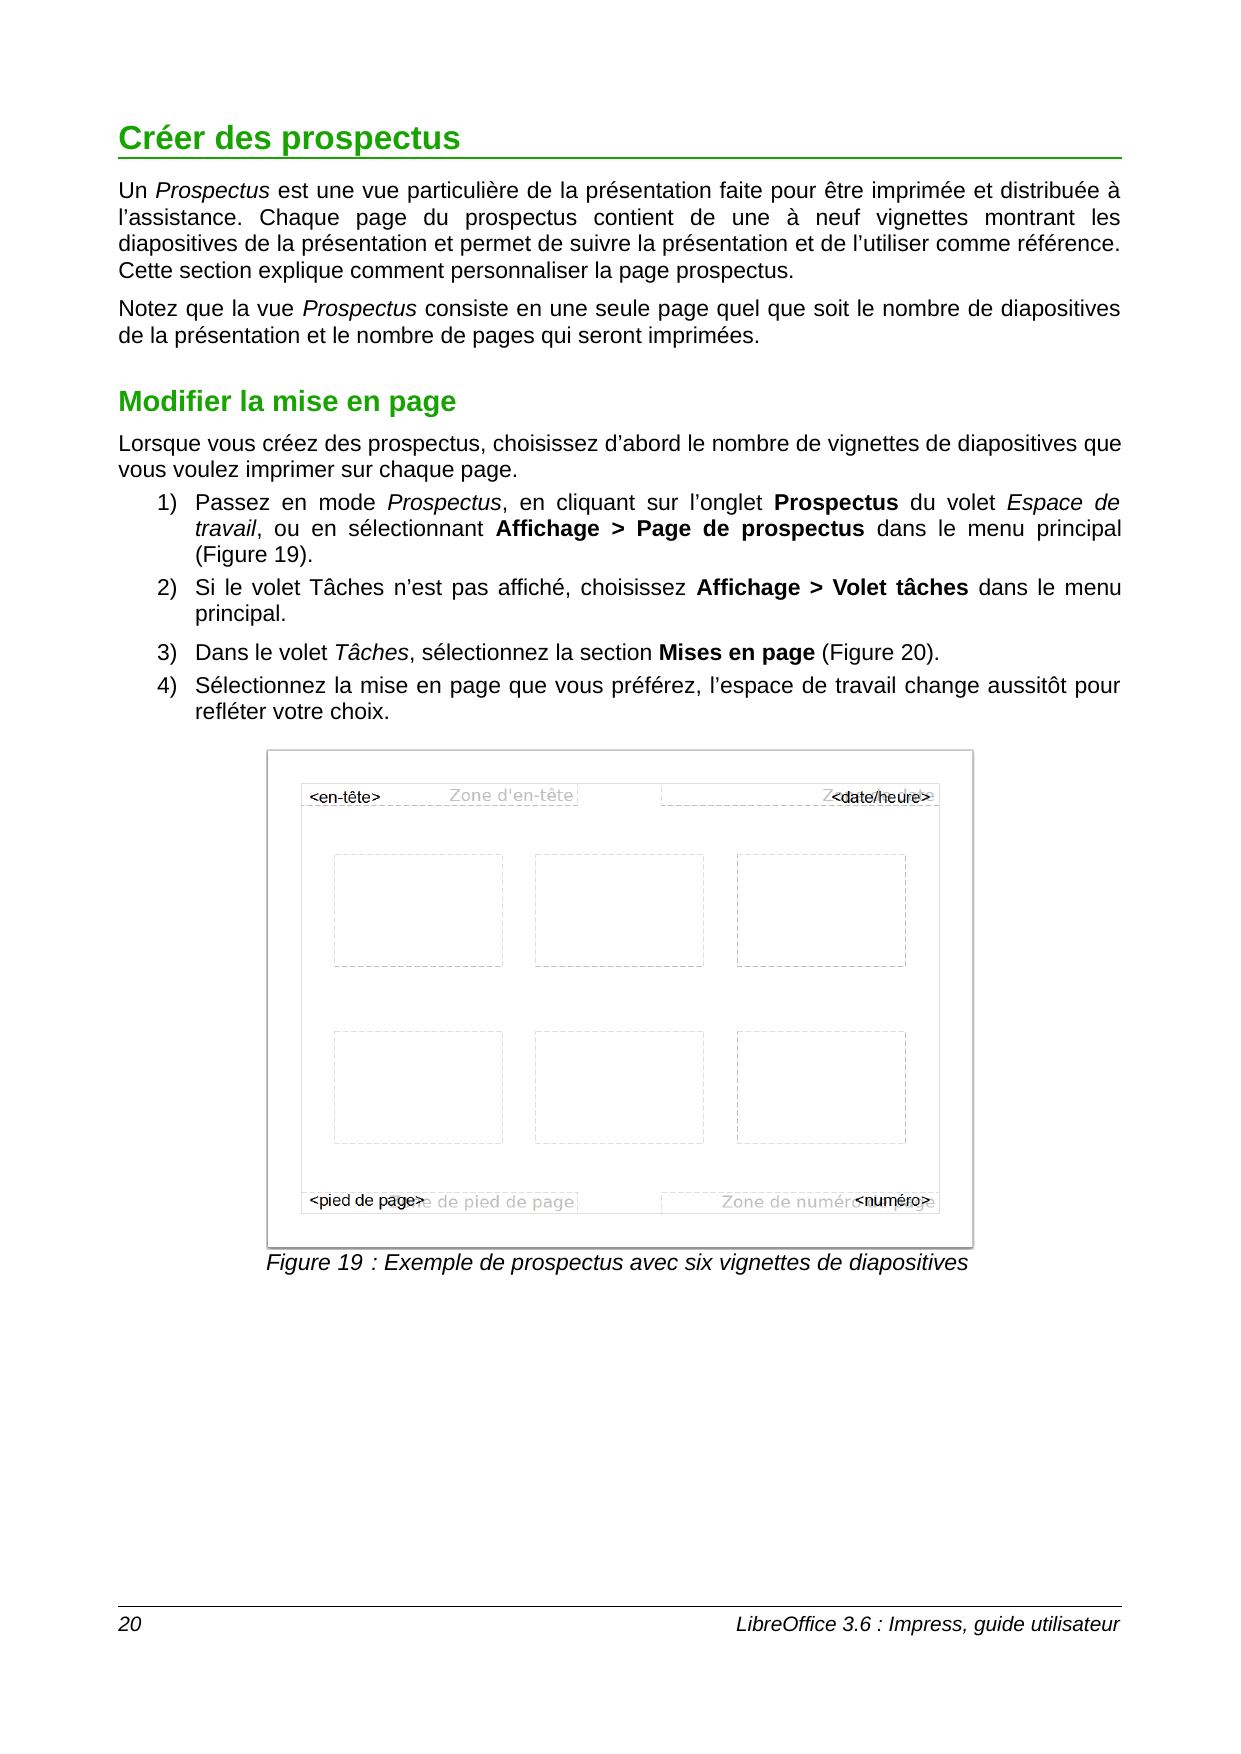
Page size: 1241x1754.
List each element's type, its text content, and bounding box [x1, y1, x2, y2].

list Passez en mode Prospectus, en cliquant sur l’onglet Prospectus du volet Espace de travail, ou en sélectionnant Affichage > Page de prospectus dans le menu principal (Figure 19). [177, 489, 1122, 568]
list Dans le volet Tâches, sélectionnez la section Mises en page (Figure 20). [177, 639, 1122, 666]
text Figure 19 : Exemple de prospectus avec six vignettes de diapositives [266, 1250, 974, 1276]
list Lorsque vous créez des prospectus, choisissez d’abord le nombre de vignettes de diapositives que vous voulez imprimer sur chaque page. [118, 429, 1122, 482]
subtitle Créer des prospectus [118, 118, 1122, 157]
list Si le volet Tâches n’est pas affiché, choisissez Affichage > Volet tâches dans le menu principal. [177, 574, 1122, 627]
text Un Prospectus est une vue particulière de la présentation faite pour être imprimée et distribuée à l’assistance. Chaque page du prospectus contient de une à neuf vignettes montrant les diapositives de la présentation et permet de suivre la présentation et de l’utiliser comme référence. Cette section explique comment personnaliser la page prospectus. [118, 177, 1122, 283]
list Sélectionnez la mise en page que vous préférez, l’espace de travail change aussitôt pour refléter votre choix. [177, 672, 1122, 724]
picture [266, 749, 975, 1250]
subtitle Modifier la mise en page [118, 384, 1122, 417]
text Notez que la vue Prospectus consiste en une seule page quel que soit le nombre de diapositives de la présentation et le nombre de pages qui seront imprimées. [118, 295, 1122, 348]
